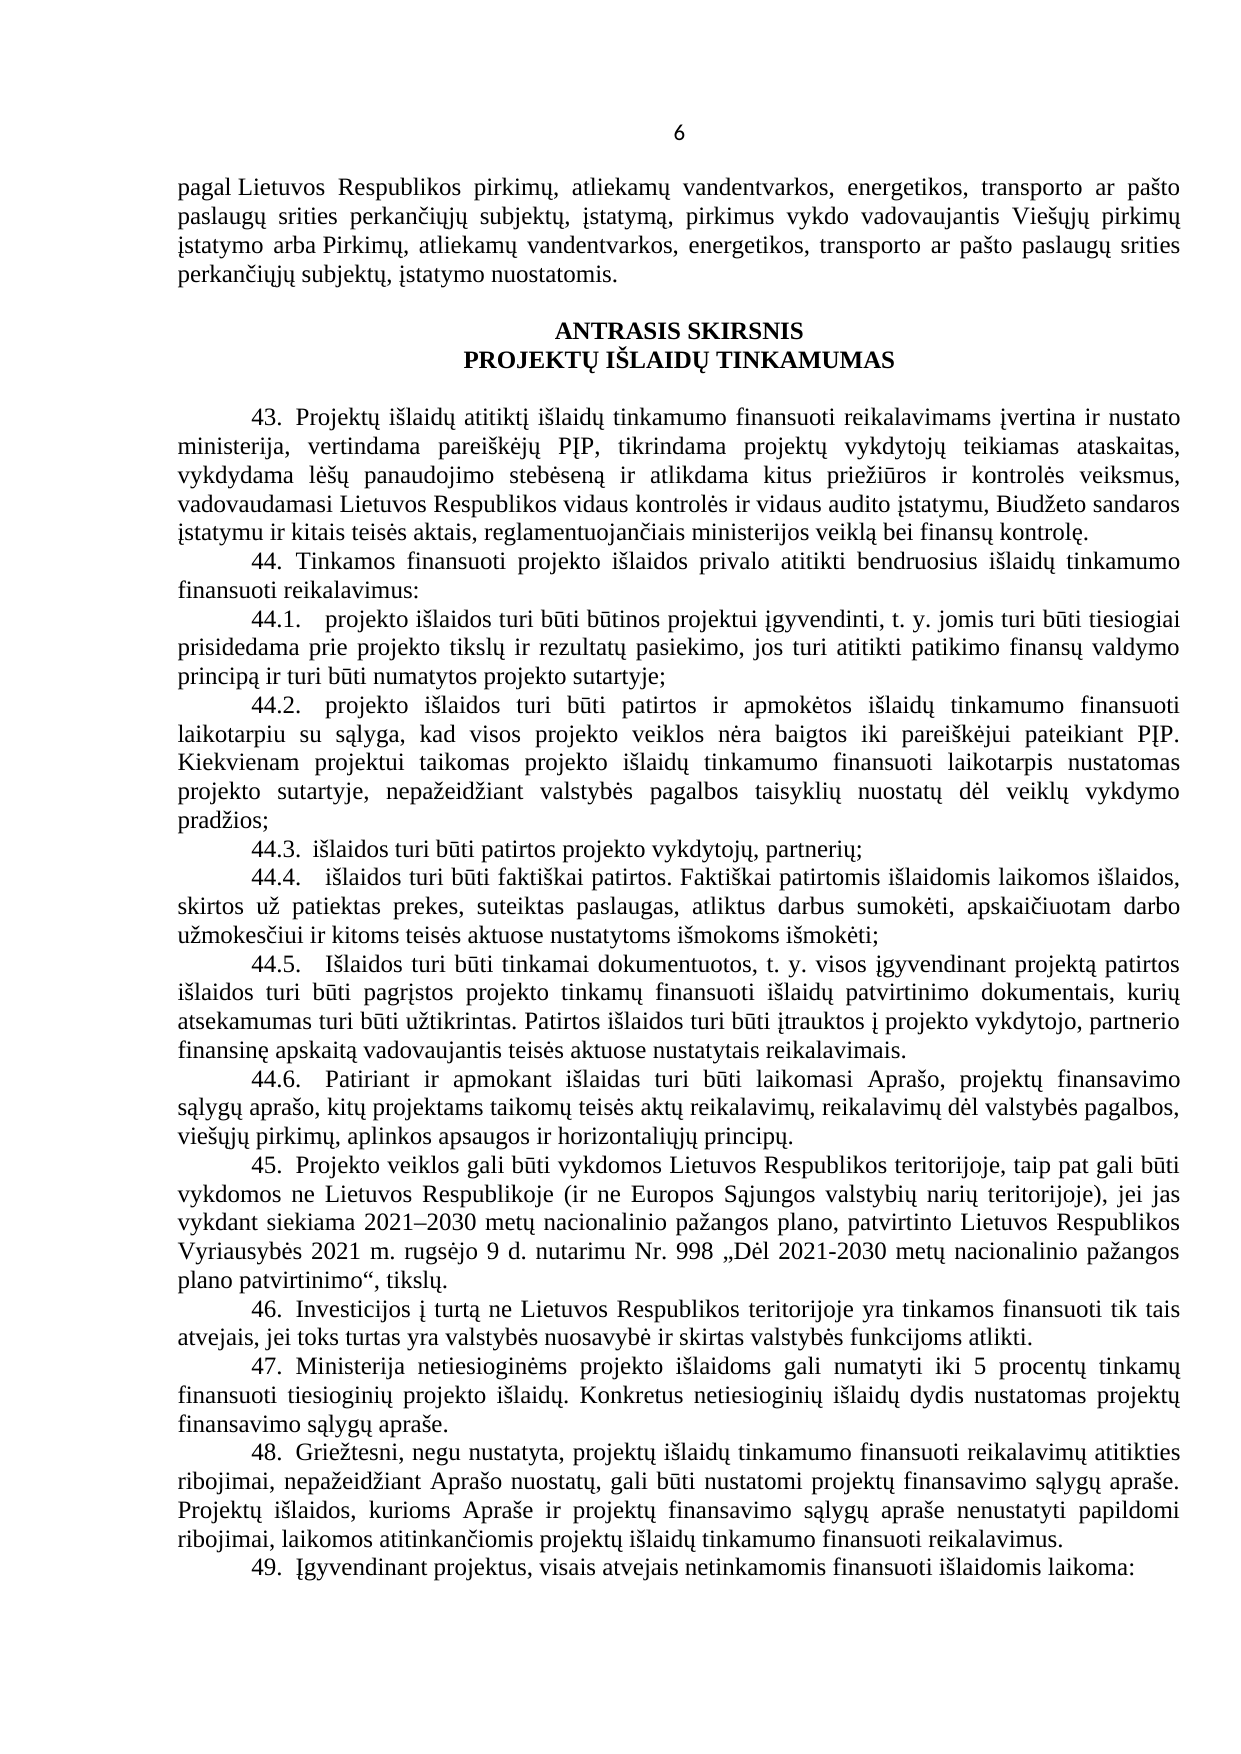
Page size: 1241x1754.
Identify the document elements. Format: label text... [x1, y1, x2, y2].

text 44. Tinkamos finansuoti projekto išlaidos privalo atitikti bendruosius išlaidų tinkamumo finansuoti reikalavimus: [177, 546, 1181, 604]
text 44.1. projekto išlaidos turi būti būtinos projektui įgyvendinti, t. y. jomis turi būti tiesiogiai prisidedama prie projekto tikslų ir rezultatų pasiekimo, jos turi atitikti patikimo finansų valdymo principą ir turi būti numatytos projekto sutartyje; [177, 604, 1181, 690]
text ANTRASIS SKIRSNIS [177, 316, 1181, 345]
text PROJEKTŲ IŠLAIDŲ TINKAMUMAS [177, 345, 1181, 374]
text 43. Projektų išlaidų atitiktį išlaidų tinkamumo finansuoti reikalavimams įvertina ir nustato ministerija, vertindama pareiškėjų PĮP, tikrindama projektų vykdytojų teikiamas ataskaitas, vykdydama lėšų panaudojimo stebėseną ir atlikdama kitus priežiūros ir kontrolės veiksmus, vadovaudamasi Lietuvos Respublikos vidaus kontrolės ir vidaus audito įstatymu, Biudžeto sandaros įstatymu ir kitais teisės aktais, reglamentuojančiais ministerijos veiklą bei finansų kontrolę. [177, 402, 1181, 546]
text 44.6. Patiriant ir apmokant išlaidas turi būti laikomasi Aprašo, projektų finansavimo sąlygų aprašo, kitų projektams taikomų teisės aktų reikalavimų, reikalavimų dėl valstybės pagalbos, viešųjų pirkimų, aplinkos apsaugos ir horizontaliųjų principų. [177, 1064, 1181, 1150]
text 45. Projekto veiklos gali būti vykdomos Lietuvos Respublikos teritorijoje, taip pat gali būti vykdomos ne Lietuvos Respublikoje (ir ne Europos Sąjungos valstybių narių teritorijoje), jei jas vykdant siekiama 2021–2030 metų nacionalinio pažangos plano, patvirtinto Lietuvos Respublikos Vyriausybės 2021 m. rugsėjo 9 d. nutarimu Nr. 998 „Dėl 2021-2030 metų nacionalinio pažangos plano patvirtinimo“, tikslų. [177, 1150, 1181, 1294]
text pagal Lietuvos Respublikos pirkimų, atliekamų vandentvarkos, energetikos, transporto ar pašto paslaugų srities perkančiųjų subjektų, įstatymą, pirkimus vykdo vadovaujantis Viešųjų pirkimų įstatymo arba Pirkimų, atliekamų vandentvarkos, energetikos, transporto ar pašto paslaugų srities perkančiųjų subjektų, įstatymo nuostatomis. [177, 172, 1181, 287]
text 49. Įgyvendinant projektus, visais atvejais netinkamomis finansuoti išlaidomis laikoma: [177, 1552, 1181, 1581]
text 46. Investicijos į turtą ne Lietuvos Respublikos teritorijoje yra tinkamos finansuoti tik tais atvejais, jei toks turtas yra valstybės nuosavybė ir skirtas valstybės funkcijoms atlikti. [177, 1294, 1181, 1351]
text 48. Griežtesni, negu nustatyta, projektų išlaidų tinkamumo finansuoti reikalavimų atitikties ribojimai, nepažeidžiant Aprašo nuostatų, gali būti nustatomi projektų finansavimo sąlygų apraše. Projektų išlaidos, kurioms Apraše ir projektų finansavimo sąlygų apraše nenustatyti papildomi ribojimai, laikomos atitinkančiomis projektų išlaidų tinkamumo finansuoti reikalavimus. [177, 1437, 1181, 1552]
text 44.3. išlaidos turi būti patirtos projekto vykdytojų, partnerių; [177, 834, 1181, 862]
text 44.2. projekto išlaidos turi būti patirtos ir apmokėtos išlaidų tinkamumo finansuoti laikotarpiu su sąlyga, kad visos projekto veiklos nėra baigtos iki pareiškėjui pateikiant PĮP. Kiekvienam projektui taikomas projekto išlaidų tinkamumo finansuoti laikotarpis nustatomas projekto sutartyje, nepažeidžiant valstybės pagalbos taisyklių nuostatų dėl veiklų vykdymo pradžios; [177, 690, 1181, 834]
text 47. Ministerija netiesioginėms projekto išlaidoms gali numatyti iki 5 procentų tinkamų finansuoti tiesioginių projekto išlaidų. Konkretus netiesioginių išlaidų dydis nustatomas projektų finansavimo sąlygų apraše. [177, 1351, 1181, 1437]
text 44.4. išlaidos turi būti faktiškai patirtos. Faktiškai patirtomis išlaidomis laikomos išlaidos, skirtos už patiektas prekes, suteiktas paslaugas, atliktus darbus sumokėti, apskaičiuotam darbo užmokesčiui ir kitoms teisės aktuose nustatytoms išmokoms išmokėti; [177, 862, 1181, 949]
text 44.5. Išlaidos turi būti tinkamai dokumentuotos, t. y. visos įgyvendinant projektą patirtos išlaidos turi būti pagrįstos projekto tinkamų finansuoti išlaidų patvirtinimo dokumentais, kurių atsekamumas turi būti užtikrintas. Patirtos išlaidos turi būti įtrauktos į projekto vykdytojo, partnerio finansinę apskaitą vadovaujantis teisės aktuose nustatytais reikalavimais. [177, 949, 1181, 1064]
